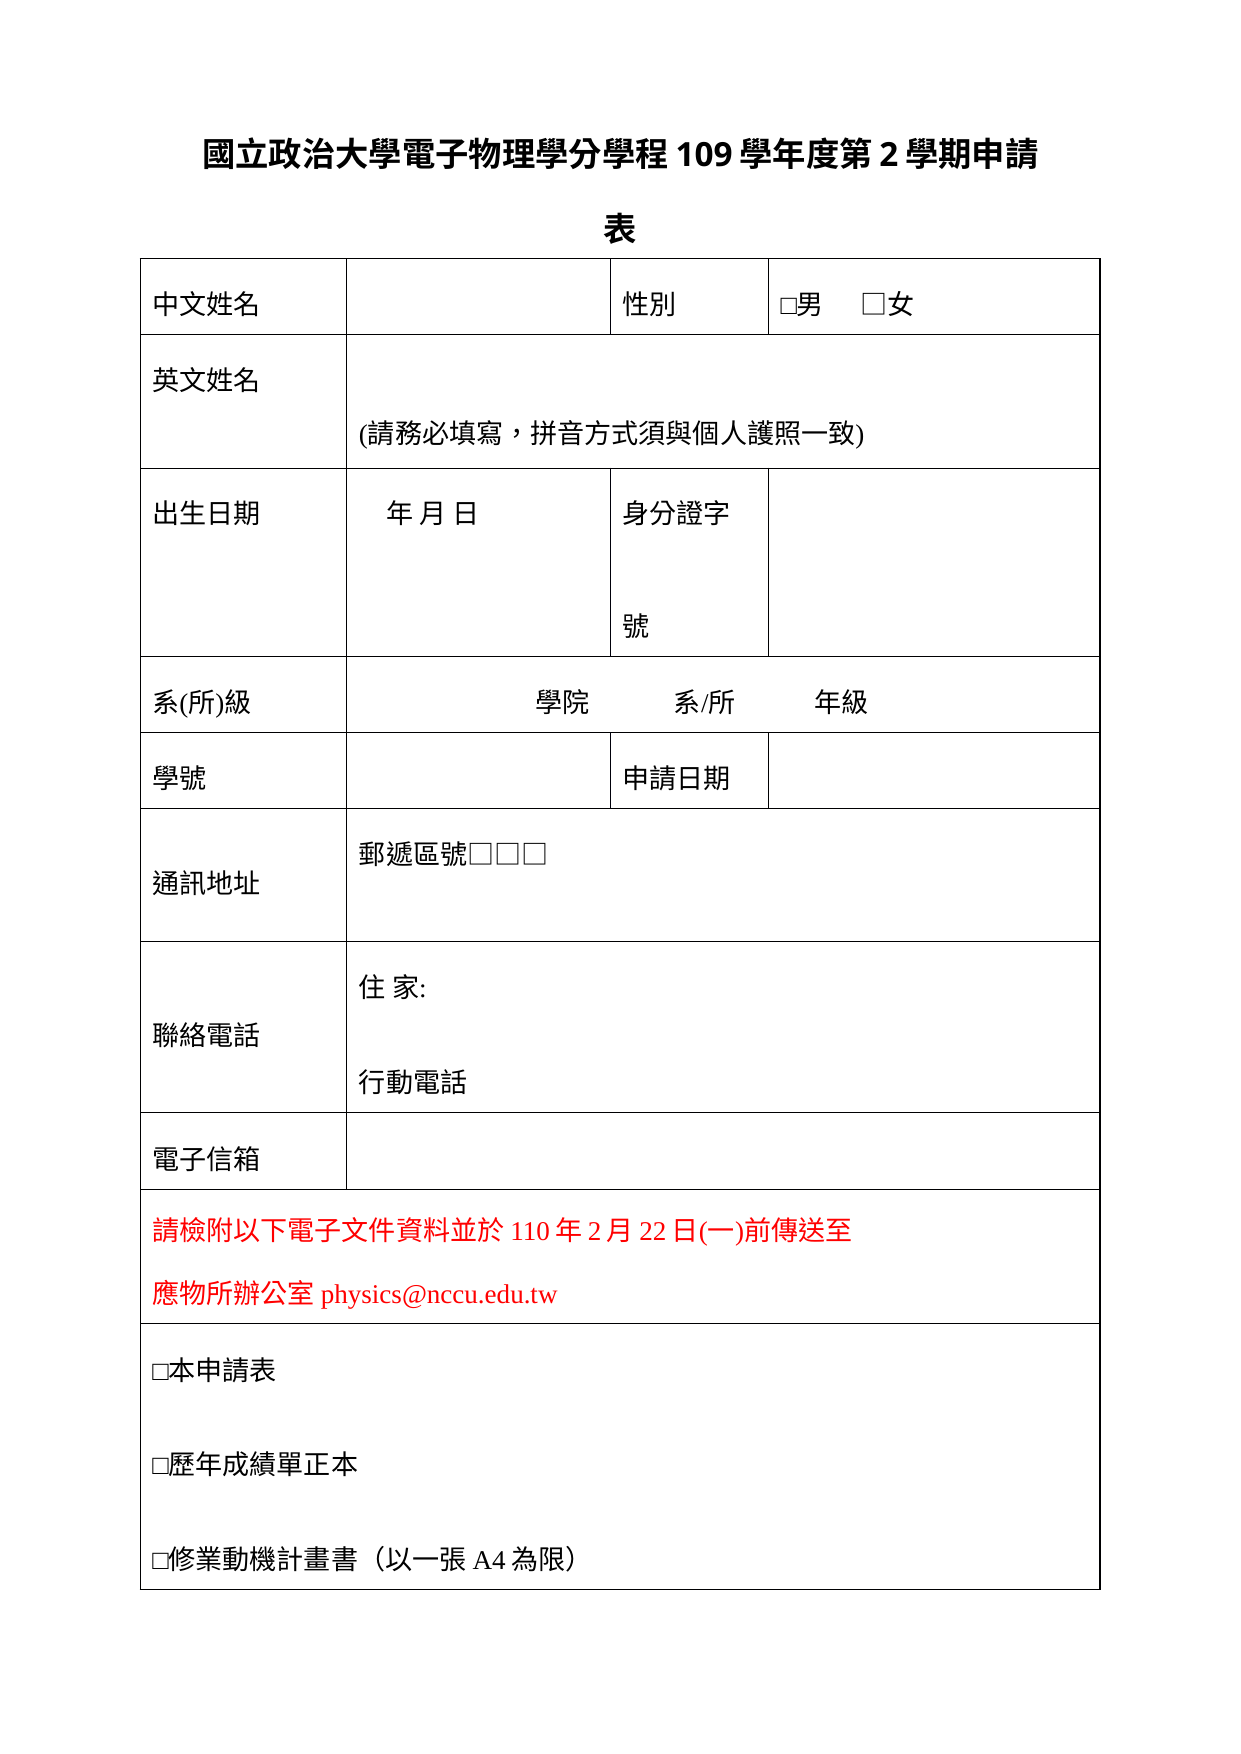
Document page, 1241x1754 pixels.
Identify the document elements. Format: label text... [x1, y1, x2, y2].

table_cell 學號 [141, 733, 346, 808]
table_header 中文姓名 [141, 259, 346, 334]
table_cell [347, 1113, 1099, 1189]
table_cell 住 家: 行動電話 [347, 942, 1099, 1112]
table_cell [347, 733, 610, 808]
table_header □男 □女 [769, 259, 1099, 334]
table_cell 系(所)級 [141, 657, 346, 732]
table_cell [769, 469, 1099, 656]
text 國立政治大學電子物理學分學程109學年度第2學期申請表 [187, 108, 1053, 258]
table_cell 英文姓名 [141, 335, 346, 467]
table_cell [769, 733, 1099, 808]
table_cell 電子信箱 [141, 1113, 346, 1189]
table_cell (請務必填寫，拼音方式須與個人護照一致) [347, 335, 1099, 467]
table_cell 郵遞區號□□□ [347, 809, 1099, 941]
table_cell 身分證字號 [611, 469, 768, 656]
table_cell 申請日期 [611, 733, 768, 808]
table_cell 通訊地址 [141, 809, 346, 941]
table_header 性別 [611, 259, 768, 334]
table_cell 年 月 日 [347, 469, 610, 656]
table_cell 學院 系/所 年級 [347, 657, 1099, 732]
table_cell 請檢附以下電子文件資料並於 110年2月22日(一)前傳送至 應物所辦公室 physics@nccu.edu.tw [141, 1190, 1099, 1323]
table_header [347, 259, 610, 334]
table_cell 出生日期 [141, 469, 346, 656]
table_cell 聯絡電話 [141, 942, 346, 1112]
table_cell □本申請表 □歷年成績單正本 □修業動機計畫書（以一張 A4為限） [141, 1324, 1099, 1588]
